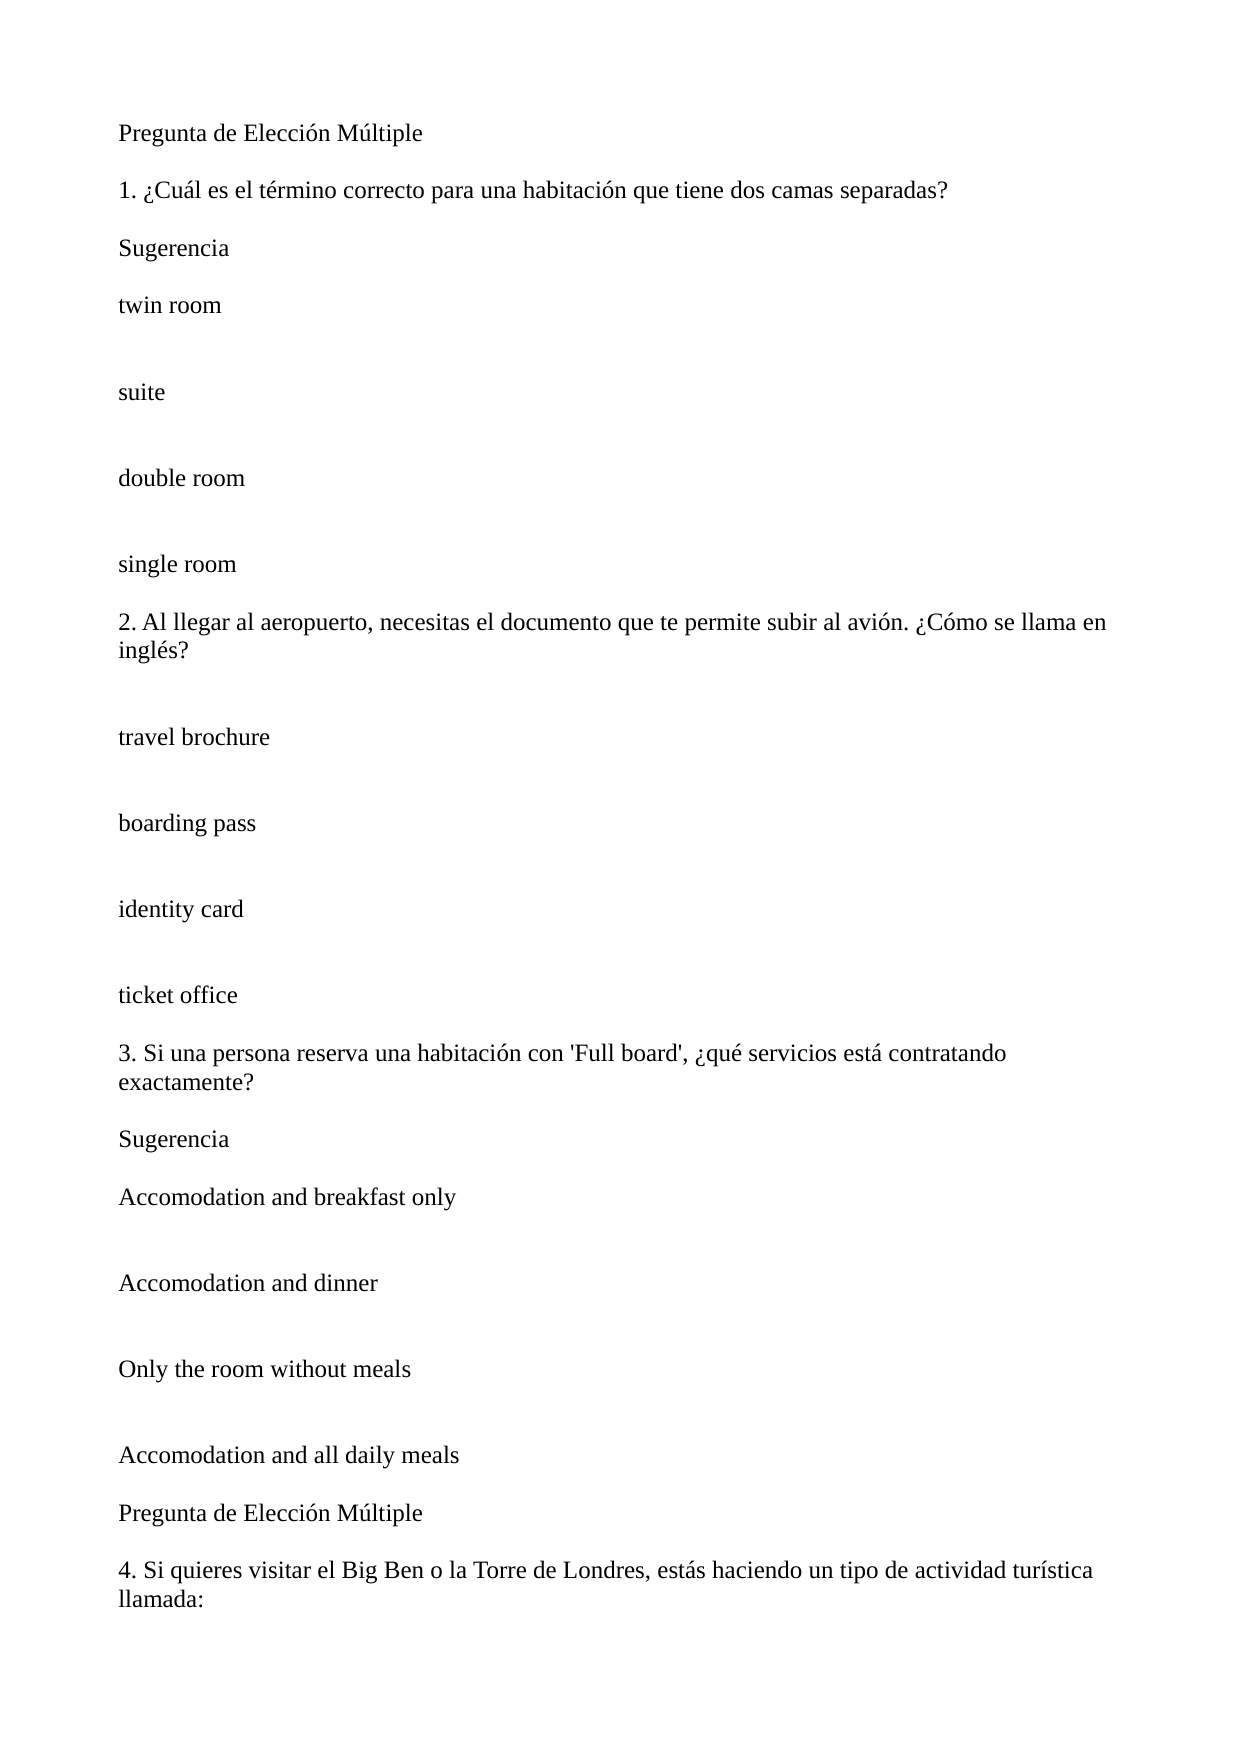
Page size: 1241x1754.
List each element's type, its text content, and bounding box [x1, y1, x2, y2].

text double room [118, 463, 1122, 492]
text travel brochure [118, 722, 1122, 751]
text single room [118, 549, 1122, 578]
text Accomodation and dinner [118, 1268, 1122, 1297]
text Pregunta de Elección Múltiple [118, 118, 1122, 147]
text ticket office [118, 981, 1122, 1009]
text boarding pass [118, 808, 1122, 837]
text suite [118, 377, 1122, 406]
text 4. Si quieres visitar el Big Ben o la Torre de Londres, estás haciendo un tipo de actividad turística llamada: [118, 1556, 1122, 1613]
text Only the room without meals [118, 1354, 1122, 1383]
text Accomodation and all daily meals [118, 1441, 1122, 1469]
text Accomodation and breakfast only [118, 1182, 1122, 1211]
text Sugerencia [118, 233, 1122, 262]
text 1. ¿Cuál es el término correcto para una habitación que tiene dos camas separadas? [118, 176, 1122, 204]
text Sugerencia [118, 1124, 1122, 1153]
text 3. Si una persona reserva una habitación con 'Full board', ¿qué servicios está contratando exactamente? [118, 1038, 1122, 1096]
text identity card [118, 894, 1122, 923]
text Pregunta de Elección Múltiple [118, 1498, 1122, 1527]
text 2. Al llegar al aeropuerto, necesitas el documento que te permite subir al avión. ¿Cómo se llama en inglés? [118, 607, 1122, 664]
text twin room [118, 291, 1122, 319]
